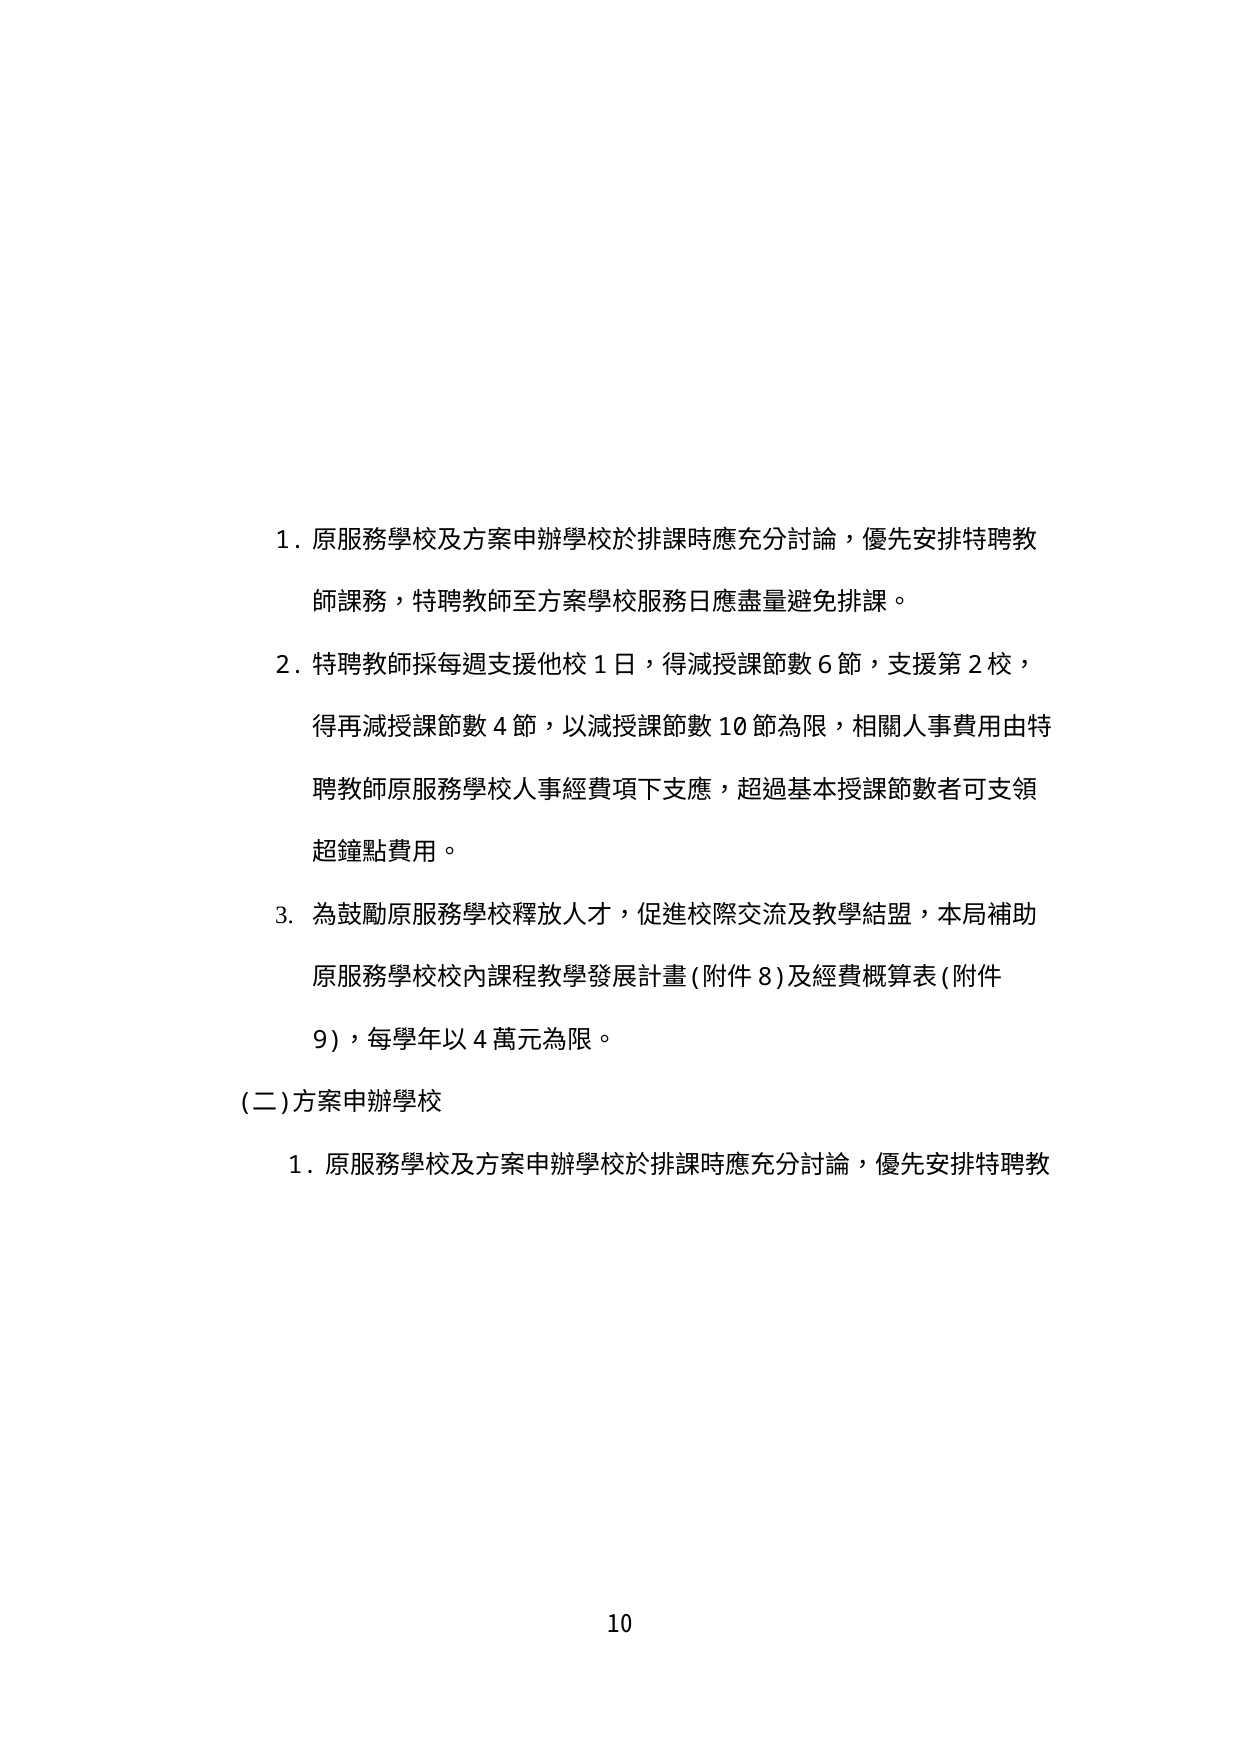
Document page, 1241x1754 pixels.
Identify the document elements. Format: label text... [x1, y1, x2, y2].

text (二)方案申辦學校 [237, 1058, 1053, 1121]
list 為鼓勵原服務學校釋放人才，促進校際交流及教學結盟，本局補助原服務學校校內課程教學發展計畫(附件8)及經費概算表(附件9)，每學年以4萬元為限。 [275, 871, 1053, 1058]
list 特聘教師採每週支援他校1日，得減授課節數6節，支援第2校，得再減授課節數4節，以減授課節數10節為限，相關人事費用由特聘教師原服務學校人事經費項下支應，超過基本授課節數者可支領超鐘點費用。 [275, 621, 1053, 871]
list 原服務學校及方案申辦學校於排課時應充分討論，優先安排特聘教 [287, 1121, 1053, 1183]
list 原服務學校及方案申辦學校於排課時應充分討論，優先安排特聘教師課務，特聘教師至方案學校服務日應盡量避免排課。 [275, 496, 1053, 621]
